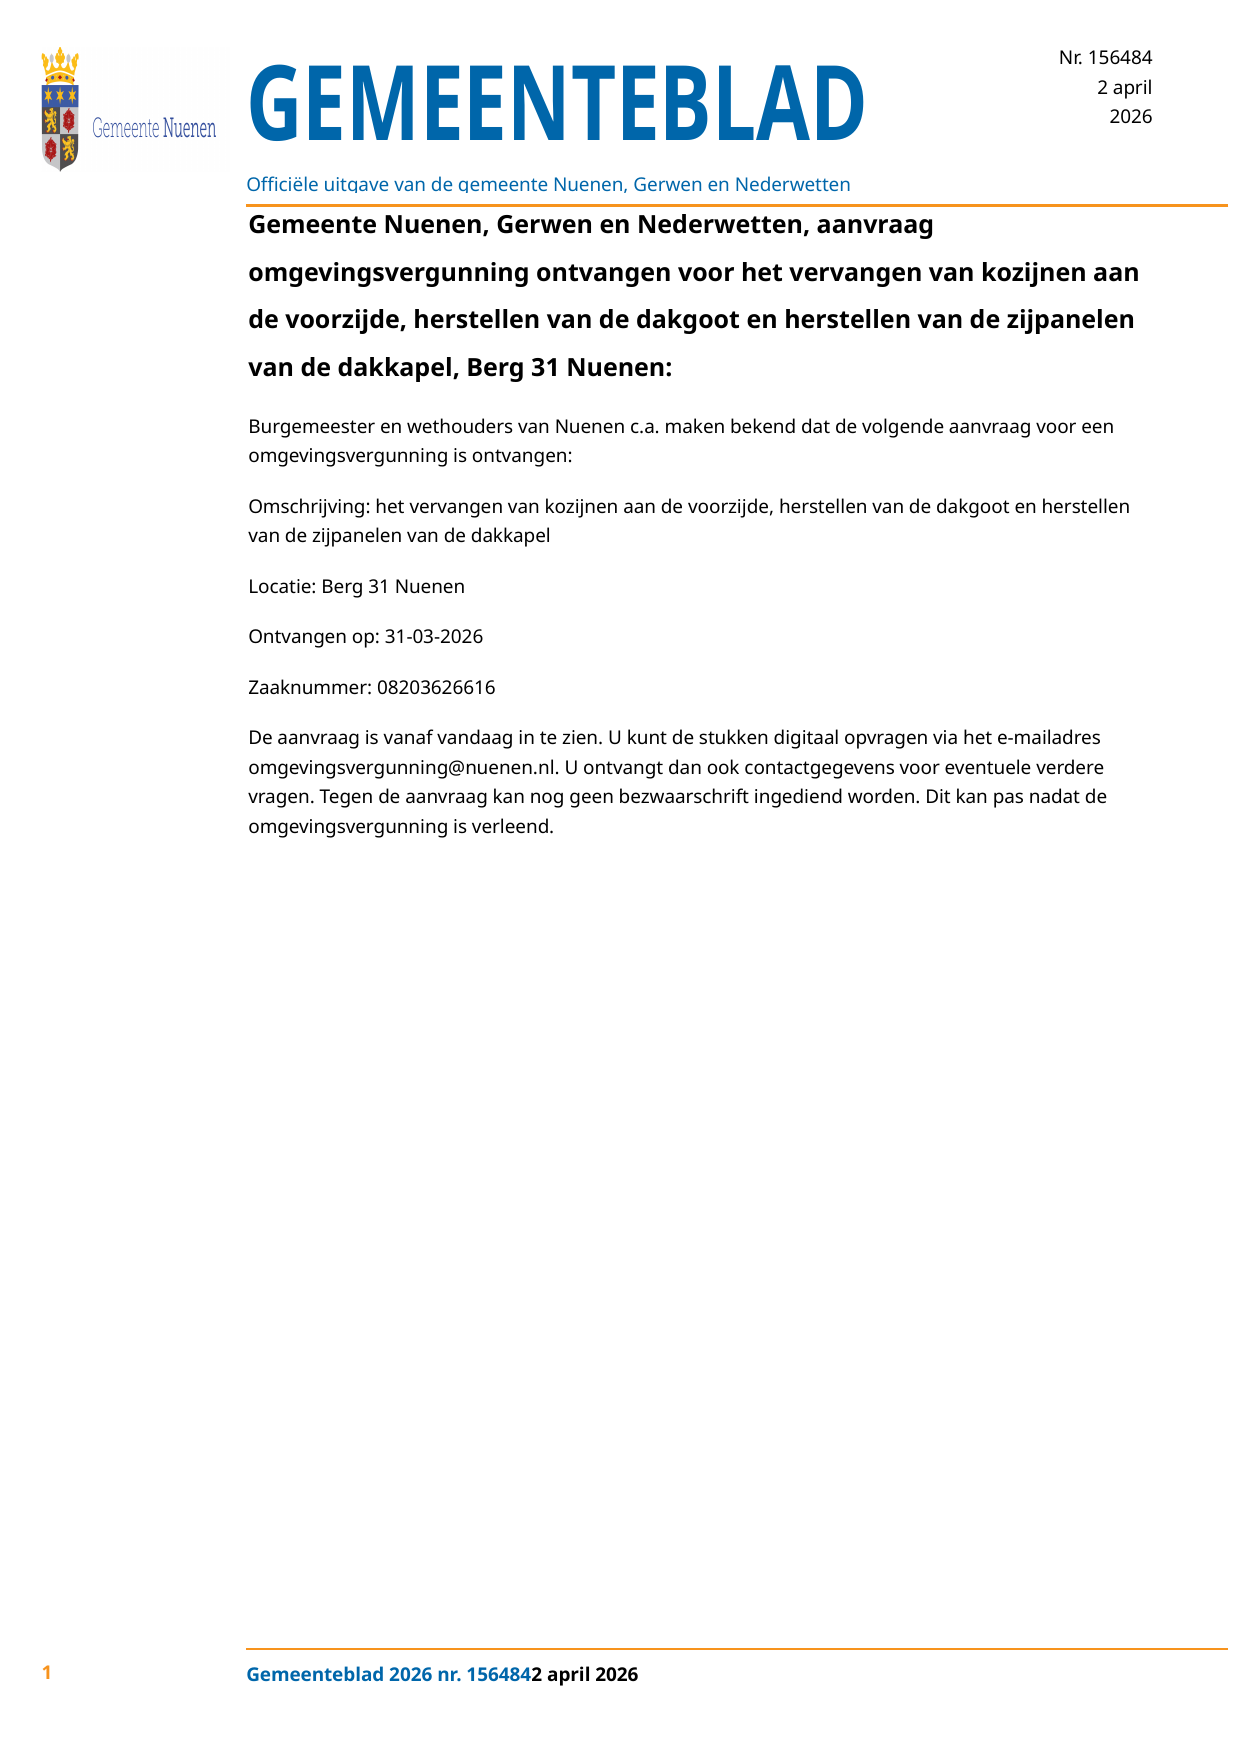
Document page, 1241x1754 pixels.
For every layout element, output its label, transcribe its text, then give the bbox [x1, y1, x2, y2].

text Ontvangen op: 31-03-2026 [248, 623, 1152, 649]
text Gemeente Nuenen, Gerwen en Nederwetten, aanvraag omgevingsvergunning ontvangen voor het vervangen van kozijnen aan de voorzijde, herstellen van de dakgoot en herstellen van de zijpanelen van de dakkapel, Berg 31 Nuenen: [248, 207, 1152, 384]
text Zaaknummer: 08203626616 [248, 674, 1152, 700]
text De aanvraag is vanaf vandaag in te zien. U kunt de stukken digitaal opvragen via het e-mailadres omgevingsvergunning@nuenen.nl. U ontvangt dan ook contactgegevens voor eventuele verdere vragen. Tegen de aanvraag kan nog geen bezwaarschrift ingediend worden. Dit kan pas nadat de omgevingsvergunning is verleend. [248, 724, 1152, 839]
text Locatie: Berg 31 Nuenen [248, 573, 1152, 599]
picture [41, 47, 231, 172]
text Burgemeester en wethouders van Nuenen c.a. maken bekend dat de volgende aanvraag voor een omgevingsvergunning is ontvangen: [248, 413, 1152, 468]
text Omschrijving: het vervangen van kozijnen aan de voorzijde, herstellen van de dakgoot en herstellen van de zijpanelen van de dakkapel [248, 493, 1152, 548]
